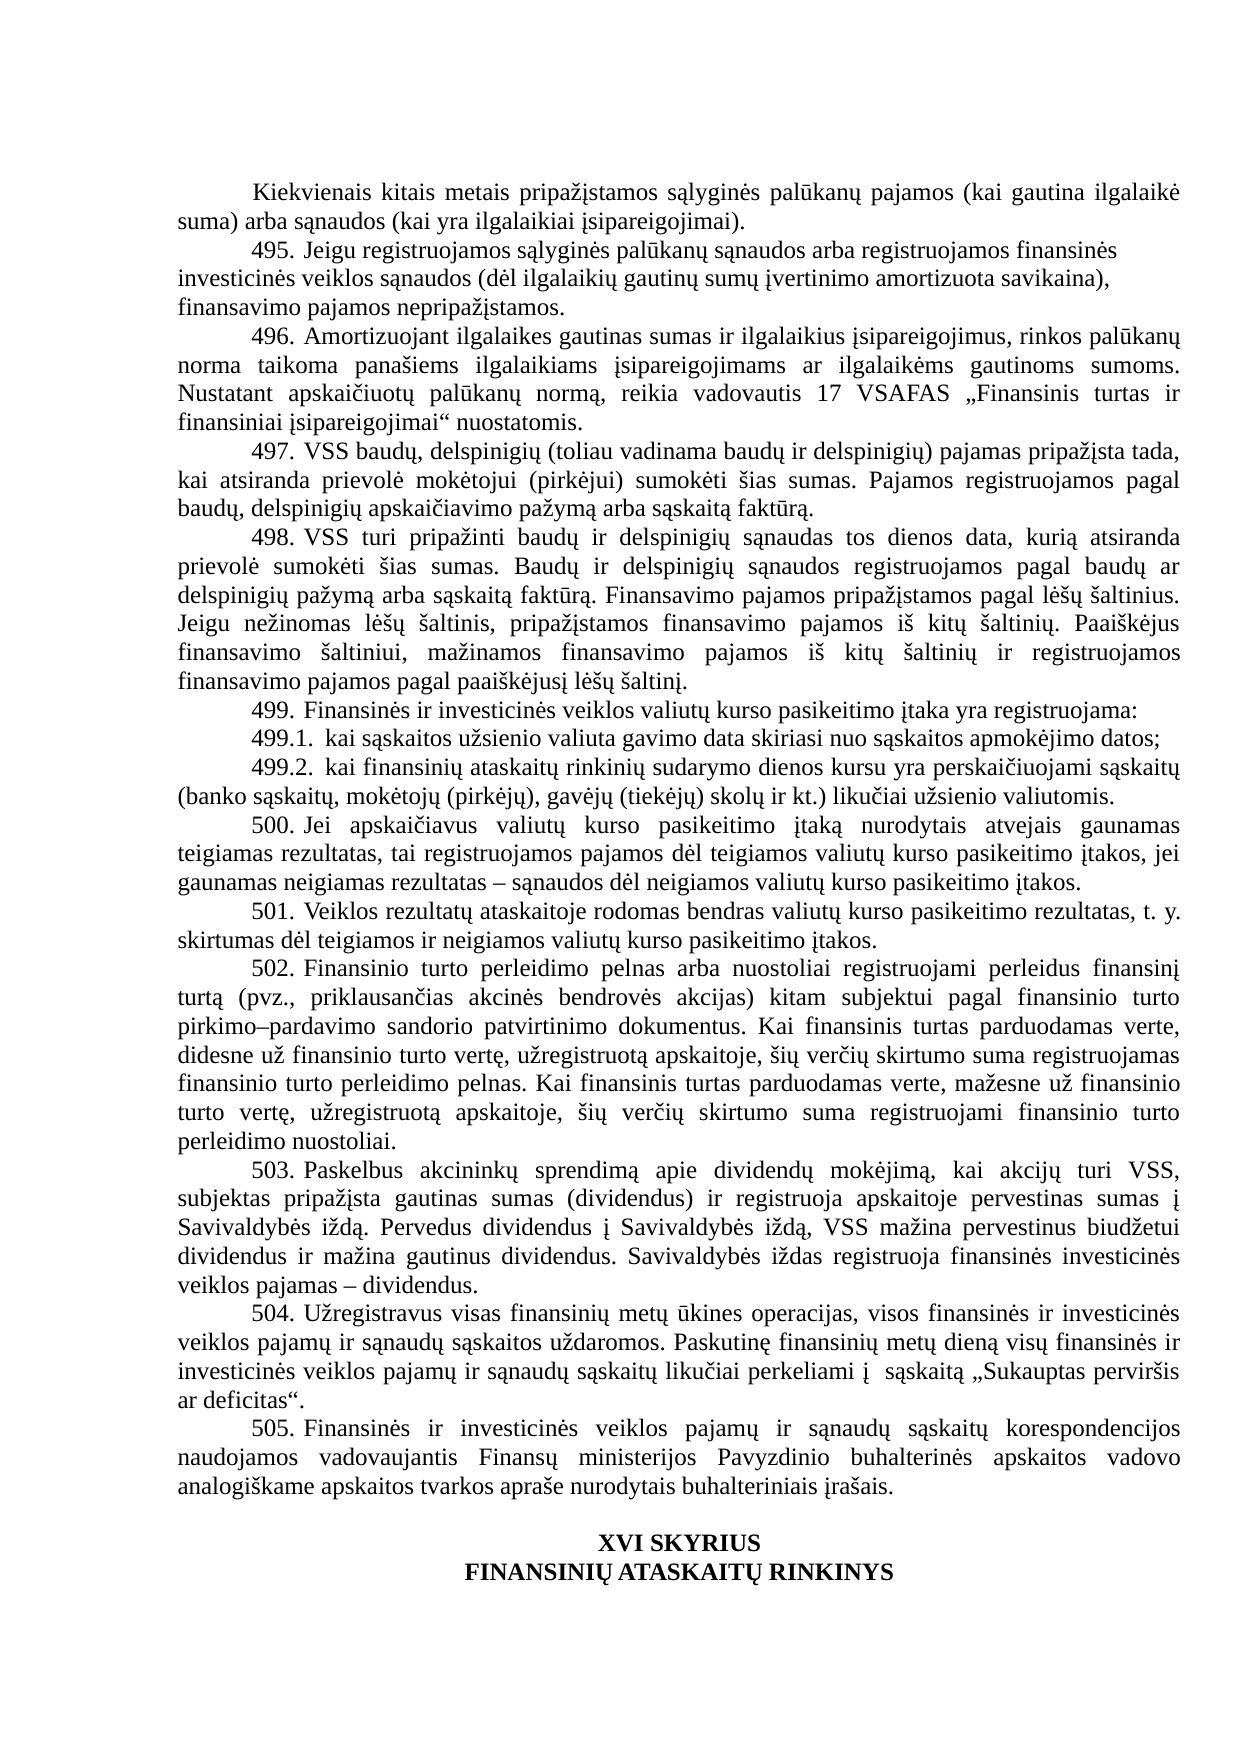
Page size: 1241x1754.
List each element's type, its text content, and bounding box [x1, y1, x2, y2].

text 501. Veiklos rezultatų ataskaitoje rodomas bendras valiutų kurso pasikeitimo rezultatas, t. y. skirtumas dėl teigiamos ir neigiamos valiutų kurso pasikeitimo įtakos. [177, 896, 1181, 953]
text XVI SKYRIUS [177, 1528, 1181, 1557]
text FINANSINIŲ ATASKAITŲ RINKINYS [177, 1557, 1181, 1586]
text 499.2. kai finansinių ataskaitų rinkinių sudarymo dienos kursu yra perskaičiuojami sąskaitų (banko sąskaitų, mokėtojų (pirkėjų), gavėjų (tiekėjų) skolų ir kt.) likučiai užsienio valiutomis. [177, 752, 1181, 810]
text 499.1. kai sąskaitos užsienio valiuta gavimo data skiriasi nuo sąskaitos apmokėjimo datos; [177, 723, 1181, 752]
text Kiekvienais kitais metais pripažįstamos sąlyginės palūkanų pajamos (kai gautina ilgalaikė suma) arba sąnaudos (kai yra ilgalaikiai įsipareigojimai). [177, 177, 1181, 235]
text 497. VSS baudų, delspinigių (toliau vadinama baudų ir delspinigių) pajamas pripažįsta tada, kai atsiranda prievolė mokėtojui (pirkėjui) sumokėti šias sumas. Pajamos registruojamos pagal baudų, delspinigių apskaičiavimo pažymą arba sąskaitą faktūrą. [177, 436, 1181, 522]
text 498. VSS turi pripažinti baudų ir delspinigių sąnaudas tos dienos data, kurią atsiranda prievolė sumokėti šias sumas. Baudų ir delspinigių sąnaudos registruojamos pagal baudų ar delspinigių pažymą arba sąskaitą faktūrą. Finansavimo pajamos pripažįstamos pagal lėšų šaltinius. Jeigu nežinomas lėšų šaltinis, pripažįstamos finansavimo pajamos iš kitų šaltinių. Paaiškėjus finansavimo šaltiniui, mažinamos finansavimo pajamos iš kitų šaltinių ir registruojamos finansavimo pajamos pagal paaiškėjusį lėšų šaltinį. [177, 522, 1181, 695]
text 503. Paskelbus akcininkų sprendimą apie dividendų mokėjimą, kai akcijų turi VSS, subjektas pripažįsta gautinas sumas (dividendus) ir registruoja apskaitoje pervestinas sumas į Savivaldybės iždą. Pervedus dividendus į Savivaldybės iždą, VSS mažina pervestinus biudžetui dividendus ir mažina gautinus dividendus. Savivaldybės iždas registruoja finansinės investicinės veiklos pajamas – dividendus. [177, 1155, 1181, 1298]
text 505. Finansinės ir investicinės veiklos pajamų ir sąnaudų sąskaitų korespondencijos naudojamos vadovaujantis Finansų ministerijos Pavyzdinio buhalterinės apskaitos vadovo analogiškame apskaitos tvarkos apraše nurodytais buhalteriniais įrašais. [177, 1413, 1181, 1500]
text 500. Jei apskaičiavus valiutų kurso pasikeitimo įtaką nurodytais atvejais gaunamas teigiamas rezultatas, tai registruojamos pajamos dėl teigiamos valiutų kurso pasikeitimo įtakos, jei gaunamas neigiamas rezultatas – sąnaudos dėl neigiamos valiutų kurso pasikeitimo įtakos. [177, 810, 1181, 896]
text 499. Finansinės ir investicinės veiklos valiutų kurso pasikeitimo įtaka yra registruojama: [177, 695, 1181, 723]
text 496. Amortizuojant ilgalaikes gautinas sumas ir ilgalaikius įsipareigojimus, rinkos palūkanų norma taikoma panašiems ilgalaikiams įsipareigojimams ar ilgalaikėms gautinoms sumoms. Nustatant apskaičiuotų palūkanų normą, reikia vadovautis 17 VSAFAS „Finansinis turtas ir finansiniai įsipareigojimai“ nuostatomis. [177, 321, 1181, 436]
text 502. Finansinio turto perleidimo pelnas arba nuostoliai registruojami perleidus finansinį turtą (pvz., priklausančias akcinės bendrovės akcijas) kitam subjektui pagal finansinio turto pirkimo–pardavimo sandorio patvirtinimo dokumentus. Kai finansinis turtas parduodamas verte, didesne už finansinio turto vertę, užregistruotą apskaitoje, šių verčių skirtumo suma registruojamas finansinio turto perleidimo pelnas. Kai finansinis turtas parduodamas verte, mažesne už finansinio turto vertę, užregistruotą apskaitoje, šių verčių skirtumo suma registruojami finansinio turto perleidimo nuostoliai. [177, 953, 1181, 1155]
text 504. Užregistravus visas finansinių metų ūkines operacijas, visos finansinės ir investicinės veiklos pajamų ir sąnaudų sąskaitos uždaromos. Paskutinę finansinių metų dieną visų finansinės ir investicinės veiklos pajamų ir sąnaudų sąskaitų likučiai perkeliami į sąskaitą „Sukauptas perviršis ar deficitas“. [177, 1298, 1181, 1413]
text 495. Jeigu registruojamos sąlyginės palūkanų sąnaudos arba registruojamos finansinės investicinės veiklos sąnaudos (dėl ilgalaikių gautinų sumų įvertinimo amortizuota savikaina), finansavimo pajamos nepripažįstamos. [177, 235, 1181, 321]
